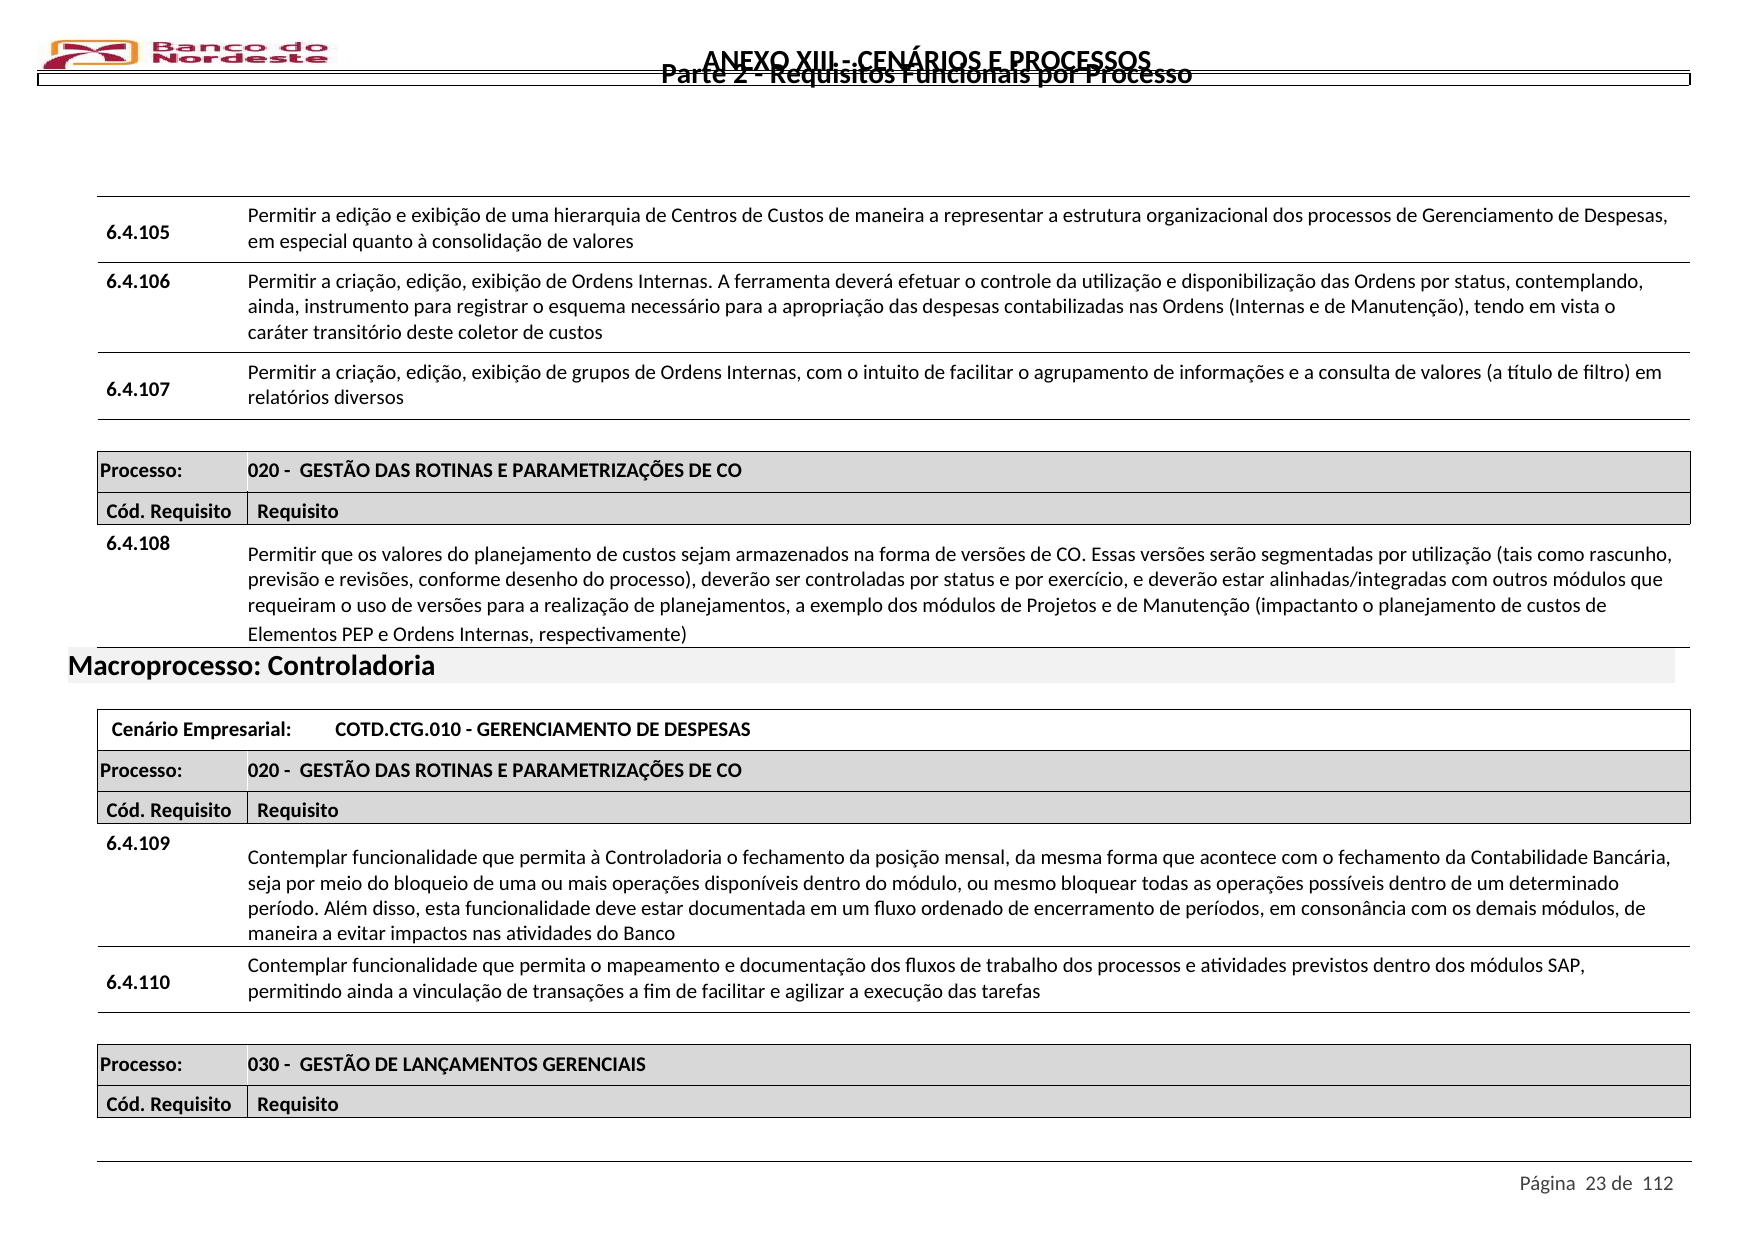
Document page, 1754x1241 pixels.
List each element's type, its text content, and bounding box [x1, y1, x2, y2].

table_cell 6.4.110 [97, 947, 247, 1012]
table_cell 6.4.105 [97, 197, 247, 261]
table_cell Permitir que os valores do planejamento de custos sejam armazenados na forma de versões de CO. Essas versões serão segmentadas por utilização (tais como rascunho, previsão e revisões, conforme desenho do processo), deverão ser controladas por status e por exercício, e deverão estar alinhadas/integradas com outros módulos que requeiram o uso de versões para a realização de planejamentos, a exemplo dos módulos de Projetos e de Manutenção (impactanto o planejamento de custos de Elementos PEP e Ordens Internas, respectivamente) [248, 525, 1690, 646]
table_cell Requisito [248, 792, 1690, 823]
table_cell Requisito [248, 493, 1690, 524]
table_cell [248, 420, 1690, 451]
table_cell [97, 420, 247, 451]
table_header Cenário Empresarial: [98, 710, 335, 750]
table_cell Permitir a criação, edição, exibição de Ordens Internas. A ferramenta deverá efetuar o controle da utilização e disponibilização das Ordens por status, contemplando, ainda, instrumento para registrar o esquema necessário para a apropriação das despesas contabilizadas nas Ordens (Internas e de Manutenção), tendo em vista o caráter transitório deste coletor de custos [248, 263, 1690, 352]
table_cell Cód. Requisito [98, 493, 247, 524]
table_cell Cód. Requisito [98, 792, 247, 823]
picture [37, 37, 338, 70]
table_cell 6.4.108 [97, 525, 247, 646]
text Macroprocesso: Controladoria [68, 647, 1675, 683]
table_cell 020 - GESTÃO DAS ROTINAS E PARAMETRIZAÇÕES DE CO [248, 452, 1690, 491]
table_header COTD.CTG.010 - GERENCIAMENTO DE DESPESAS [335, 710, 1690, 750]
table_cell Permitir a edição e exibição de uma hierarquia de Centros de Custos de maneira a representar a estrutura organizacional dos processos de Gerenciamento de Despesas, em especial quanto à consolidação de valores [248, 197, 1690, 261]
table_cell Contemplar funcionalidade que permita à Controladoria o fechamento da posição mensal, da mesma forma que acontece com o fechamento da Contabilidade Bancária, seja por meio do bloqueio de uma ou mais operações disponíveis dentro do módulo, ou mesmo bloquear todas as operações possíveis dentro de um determinado período. Além disso, esta funcionalidade deve estar documentada em um fluxo ordenado de encerramento de períodos, em consonância com os demais módulos, de maneira a evitar impactos nas atividades do Banco [248, 824, 1690, 946]
table_cell 020 - GESTÃO DAS ROTINAS E PARAMETRIZAÇÕES DE CO [248, 751, 1690, 791]
table_cell 6.4.107 [97, 353, 247, 418]
table_cell Contemplar funcionalidade que permita o mapeamento e documentação dos fluxos de trabalho dos processos e atividades previstos dentro dos módulos SAP, permitindo ainda a vinculação de transações a fim de facilitar e agilizar a execução das tarefas [248, 947, 1690, 1012]
table_cell Permitir a criação, edição, exibição de grupos de Ordens Internas, com o intuito de facilitar o agrupamento de informações e a consulta de valores (a título de filtro) em relatórios diversos [248, 353, 1690, 418]
table_cell Cód. Requisito [98, 1086, 247, 1117]
table_cell Requisito [248, 1086, 1690, 1117]
table_cell Processo: [98, 1045, 247, 1085]
table_cell 6.4.106 [97, 263, 247, 352]
table_cell Processo: [98, 452, 247, 491]
table_cell Processo: [98, 751, 247, 791]
table_cell 6.4.109 [97, 824, 247, 946]
table_cell [248, 1013, 1690, 1044]
table_cell [97, 1013, 247, 1044]
table_cell 030 - GESTÃO DE LANÇAMENTOS GERENCIAIS [248, 1045, 1690, 1085]
